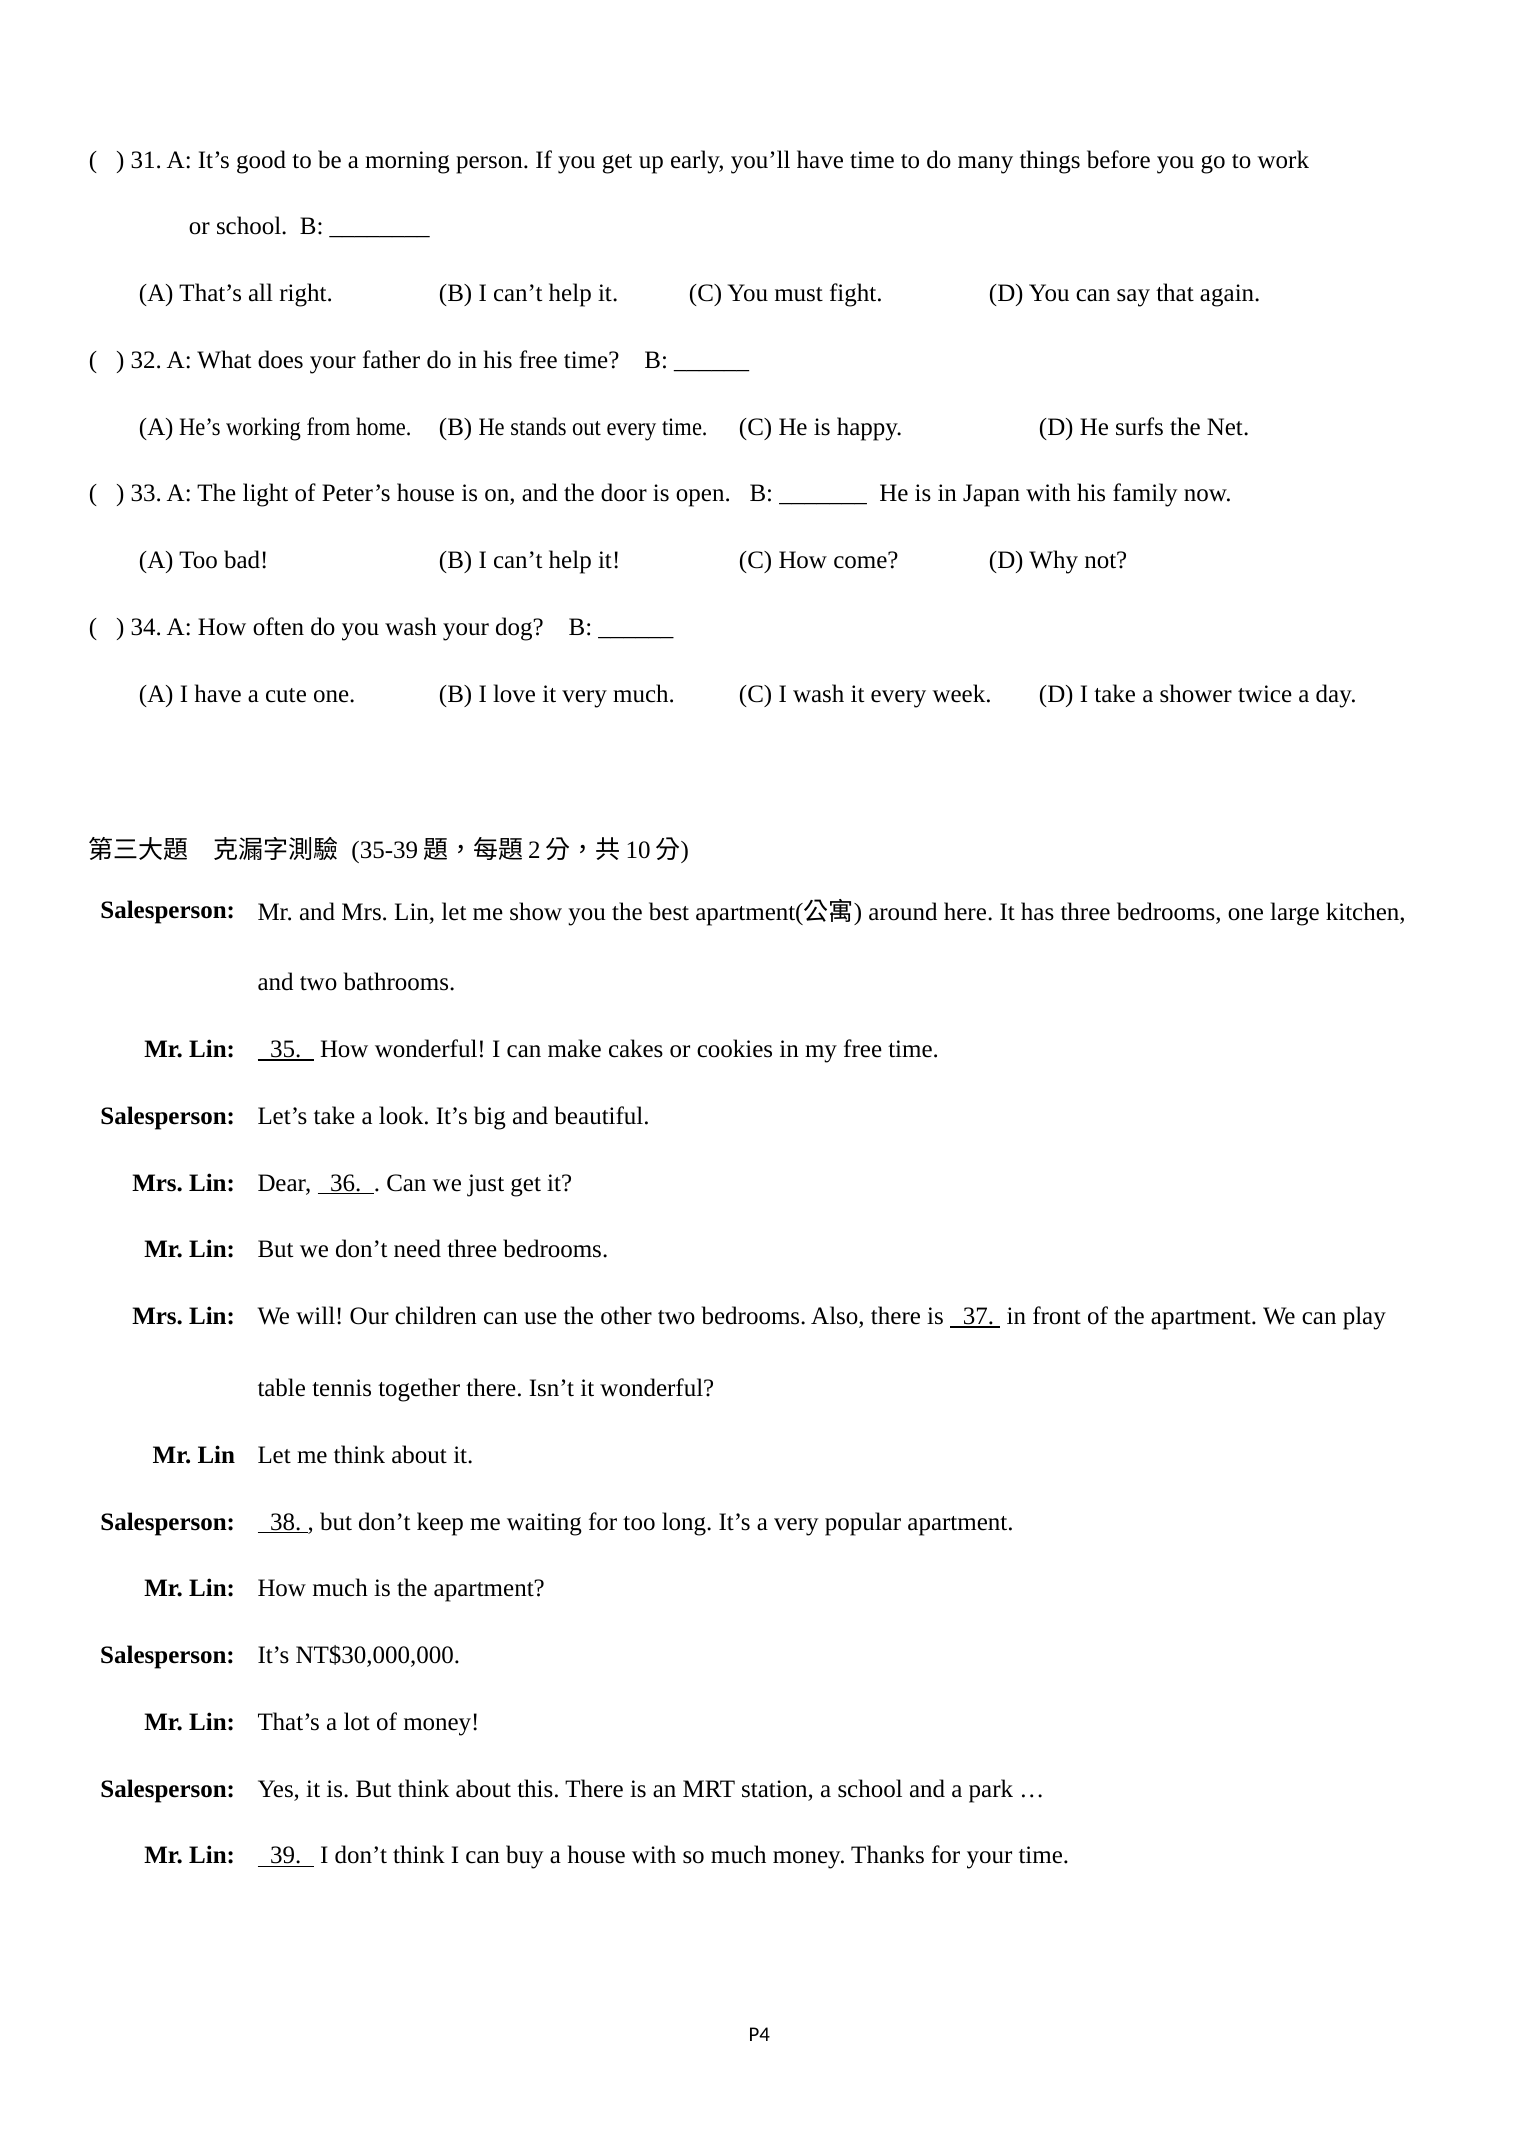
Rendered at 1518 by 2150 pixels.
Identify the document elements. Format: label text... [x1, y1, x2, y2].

table_cell Salesperson: [89, 1074, 246, 1141]
table_cell Salesperson: [89, 1747, 246, 1813]
table_header Salesperson: [89, 868, 246, 1007]
table_cell 38. , but don’t keep me waiting for too long. It’s a very popular apartment. [246, 1480, 1429, 1546]
table_cell Mr. Lin [89, 1413, 246, 1479]
table_cell It’s NT$30,000,000. [246, 1613, 1429, 1680]
table_cell 35. How wonderful! I can make cakes or cookies in my free time. [246, 1007, 1429, 1074]
table_cell Mr. Lin: [89, 1007, 246, 1074]
text ( ) 34. A: How often do you wash your dog? B: ______ [89, 585, 1429, 647]
table_cell Mrs. Lin: [89, 1141, 246, 1207]
text 第三大題 克漏字測驗 (35-39題，每題2分，共10分) [89, 806, 1429, 868]
table_cell Salesperson: [89, 1480, 246, 1546]
table_cell Mr. Lin: [89, 1813, 246, 1880]
table_cell 39. I don’t think I can buy a house with so much money. Thanks for your time. [246, 1813, 1429, 1880]
text ( ) 33. A: The light of Peter’s house is on, and the door is open. B: _______ He is in Japan with his family now. [89, 451, 1429, 514]
text (A) He’s working from home. (B) He stands out every time. (C) He is happy. (D) He surfs the Net. [89, 384, 1429, 447]
table_cell Mrs. Lin: [89, 1274, 246, 1413]
table_cell We will! Our children can use the other two bedrooms. Also, there is 37. in front of the apartment. We can play table tennis together there. Isn’t it wonderful? [246, 1274, 1429, 1413]
table_cell Let me think about it. [246, 1413, 1429, 1479]
text ( ) 31. A: It’s good to be a morning person. If you get up early, you’ll have time to do many things before you go to work [89, 117, 1429, 180]
table_cell That’s a lot of money! [246, 1680, 1429, 1747]
table_cell Mr. Lin: [89, 1680, 246, 1747]
text or school. B: ________ [89, 184, 1429, 247]
table_cell Salesperson: [89, 1613, 246, 1680]
text ( ) 32. A: What does your father do in his free time? B: ______ [89, 318, 1429, 380]
table_cell How much is the apartment? [246, 1546, 1429, 1613]
table_cell Mr. Lin: [89, 1207, 246, 1274]
table_cell Mr. Lin: [89, 1546, 246, 1613]
table_cell Let’s take a look. It’s big and beautiful. [246, 1074, 1429, 1141]
text (A) Too bad! (B) I can’t help it! (C) How come? (D) Why not? [89, 518, 1429, 581]
text (A) I have a cute one. (B) I love it very much. (C) I wash it every week. (D) I take a shower twice a day. [89, 652, 1429, 714]
table_cell But we don’t need three bedrooms. [246, 1207, 1429, 1274]
table_cell Yes, it is. But think about this. There is an MRT station, a school and a park … [246, 1747, 1429, 1813]
table_header Mr. and Mrs. Lin, let me show you the best apartment(公寓) around here. It has three bedrooms, one large kitchen, and two bathrooms. [246, 868, 1429, 1007]
table_cell Dear, 36. . Can we just get it? [246, 1141, 1429, 1207]
text (A) That’s all right. (B) I can’t help it. (C) You must fight. (D) You can say that again. [89, 251, 1429, 313]
